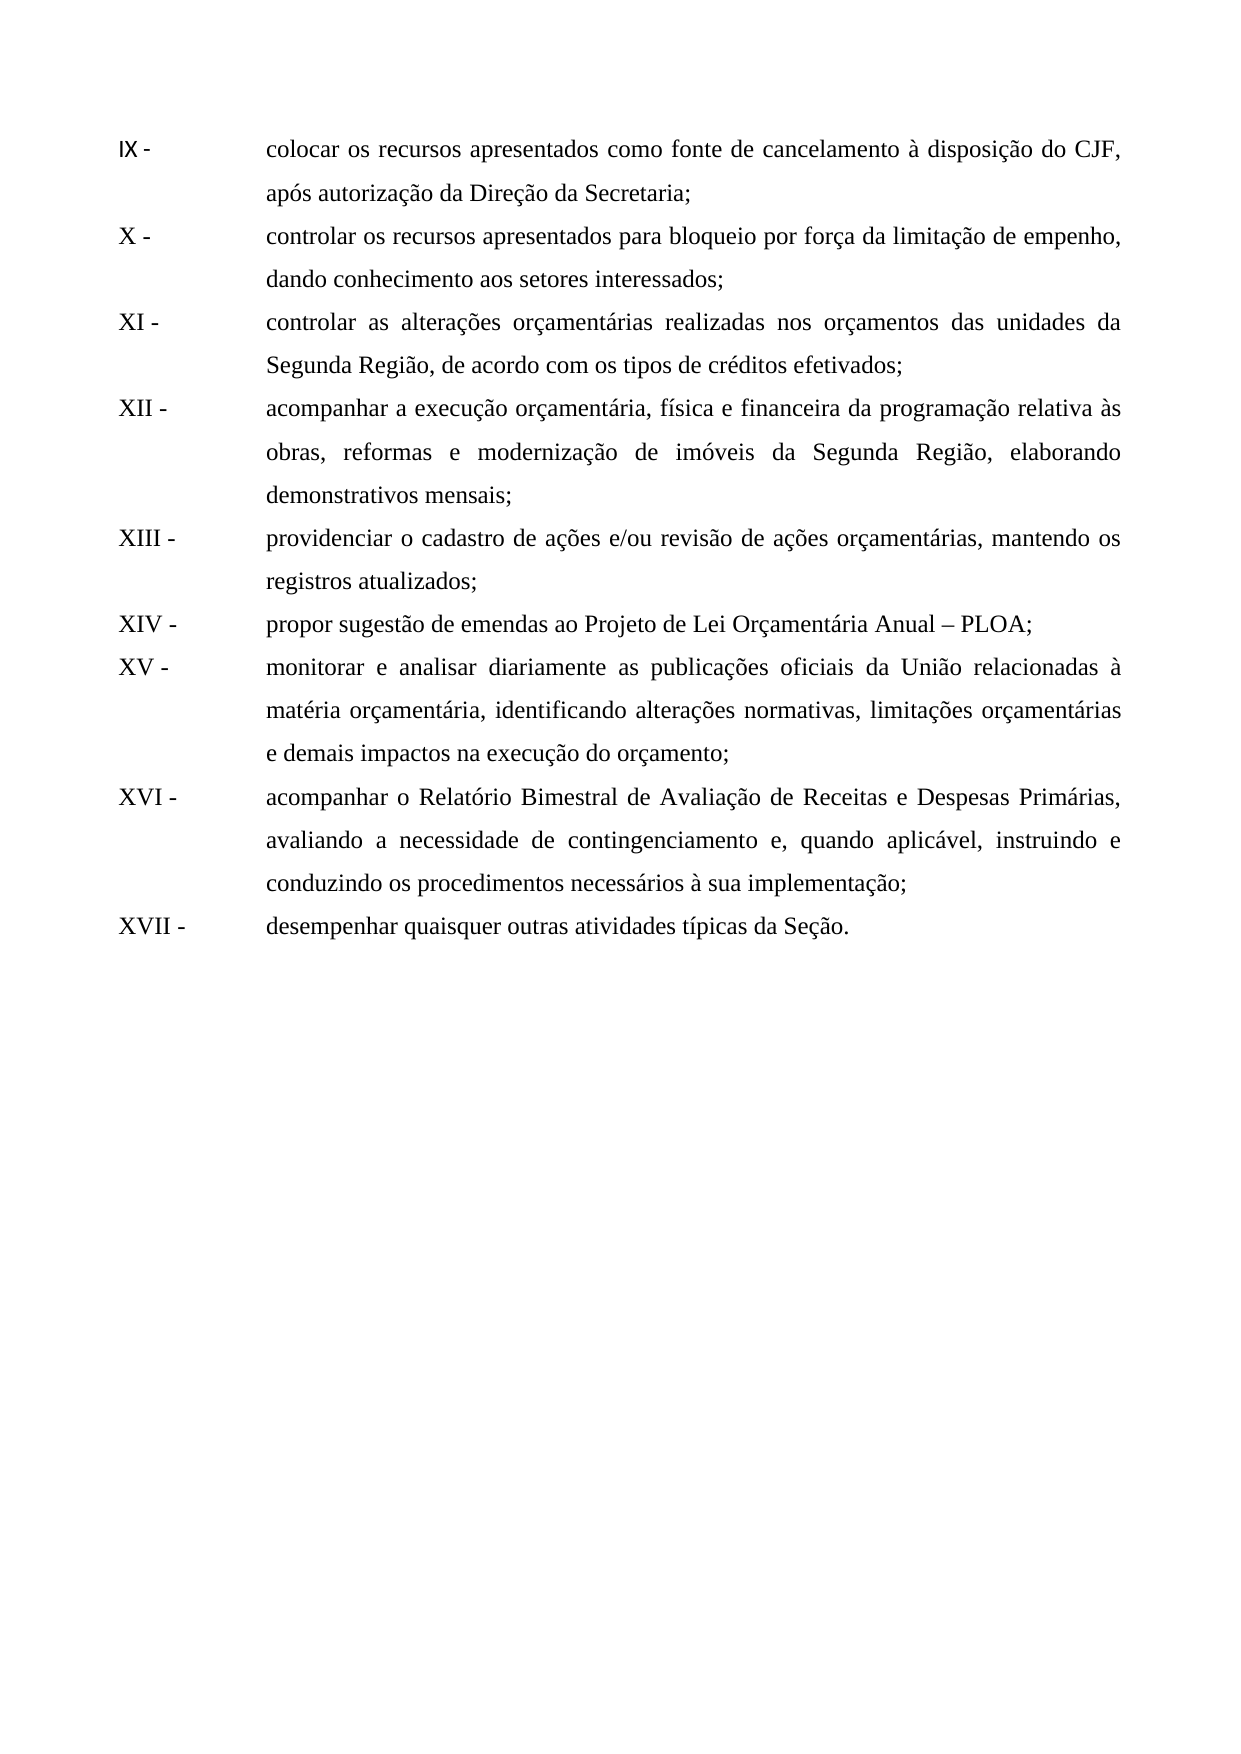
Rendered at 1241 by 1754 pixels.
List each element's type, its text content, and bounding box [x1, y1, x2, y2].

list providenciar o cadastro de ações e/ou revisão de ações orçamentárias, mantendo os registros atualizados; [118, 523, 1122, 595]
list controlar os recursos apresentados para bloqueio por força da limitação de empenho, dando conhecimento aos setores interessados; [118, 221, 1122, 293]
list acompanhar o Relatório Bimestral de Avaliação de Receitas e Despesas Primárias, avaliando a necessidade de contingenciamento e, quando aplicável, instruindo e conduzindo os procedimentos necessários à sua implementação; [118, 782, 1122, 897]
list acompanhar a execução orçamentária, física e financeira da programação relativa às obras, reformas e modernização de imóveis da Segunda Região, elaborando demonstrativos mensais; [118, 393, 1122, 508]
list monitorar e analisar diariamente as publicações oficiais da União relacionadas à matéria orçamentária, identificando alterações normativas, limitações orçamentárias e demais impactos na execução do orçamento; [118, 652, 1122, 767]
list propor sugestão de emendas ao Projeto de Lei Orçamentária Anual – PLOA; [118, 609, 1122, 638]
list controlar as alterações orçamentárias realizadas nos orçamentos das unidades da Segunda Região, de acordo com os tipos de créditos efetivados; [118, 307, 1122, 379]
list desempenhar quaisquer outras atividades típicas da Seção. [118, 911, 1122, 940]
list colocar os recursos apresentados como fonte de cancelamento à disposição do CJF, após autorização da Direção da Secretaria; [118, 133, 1122, 207]
